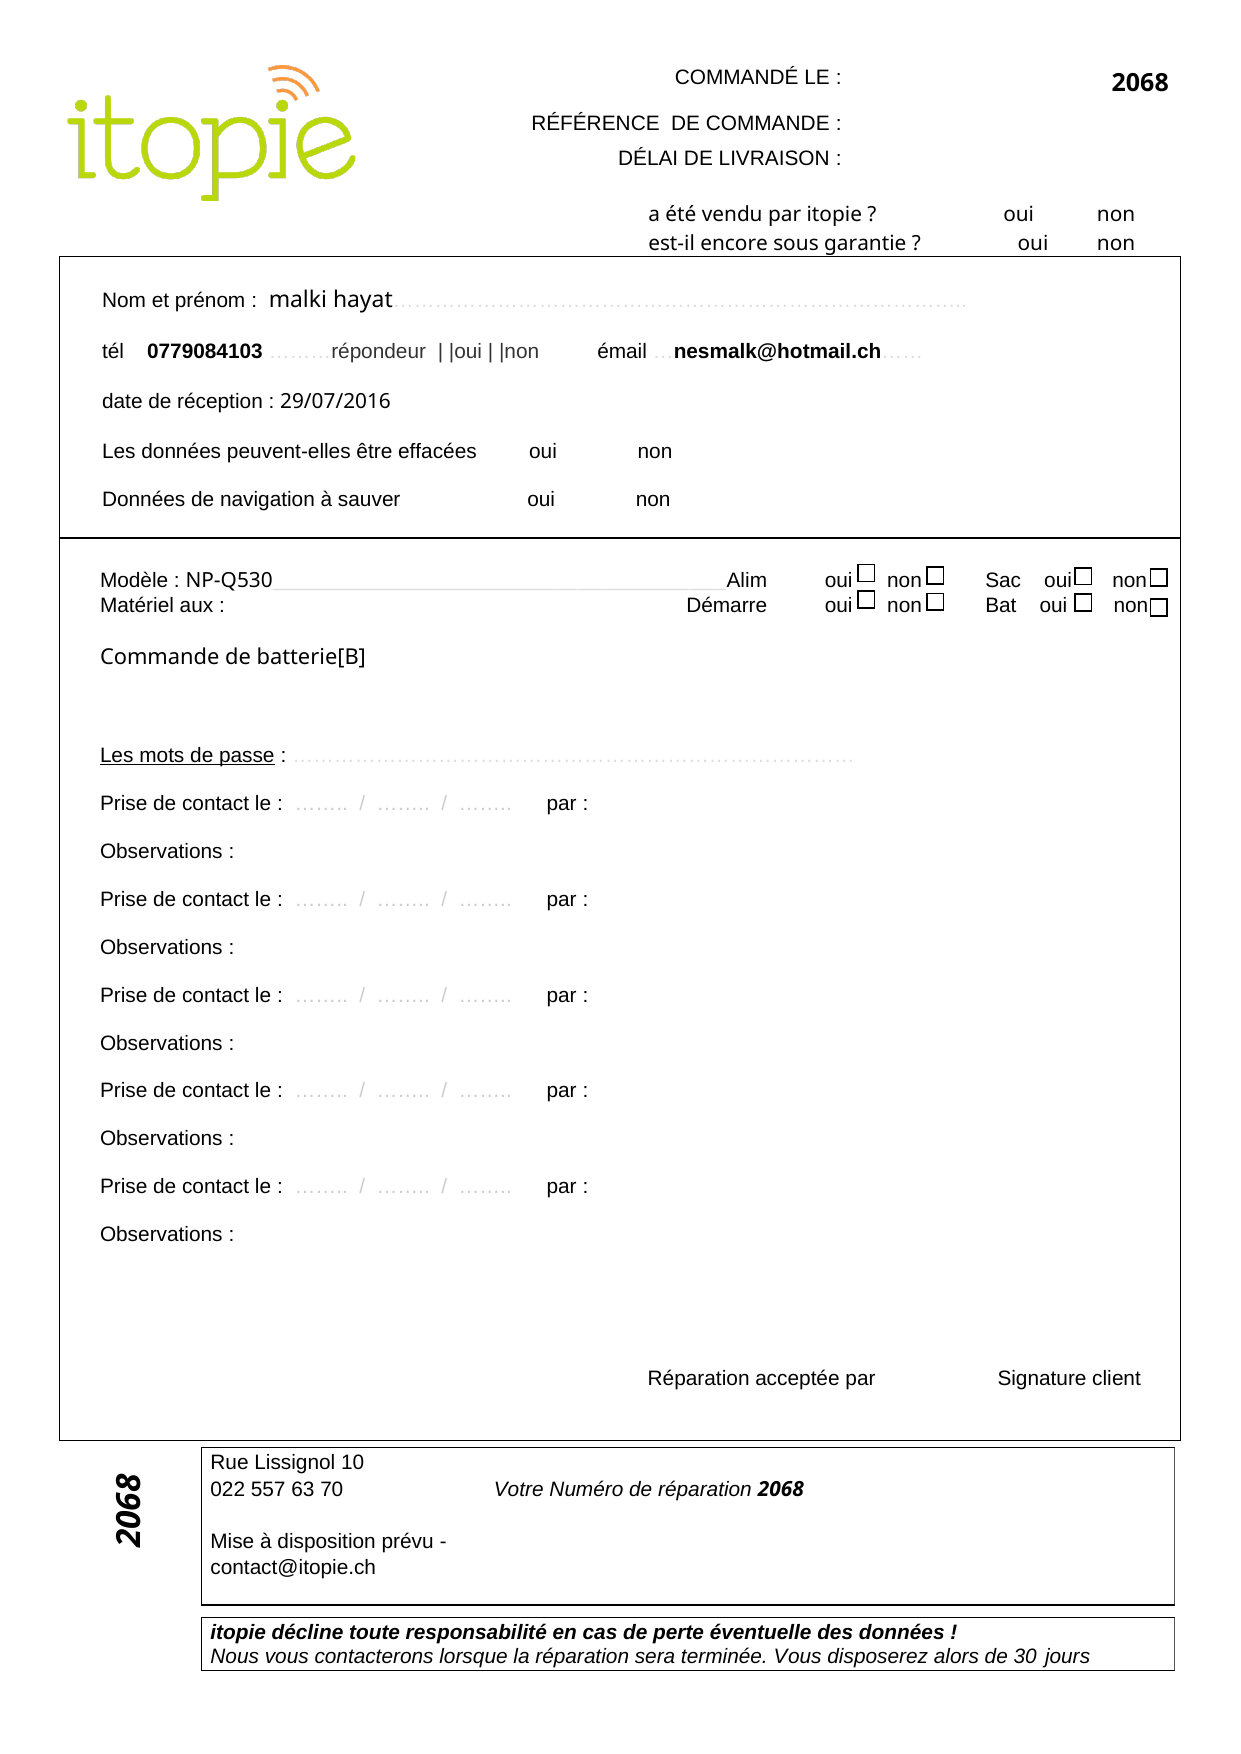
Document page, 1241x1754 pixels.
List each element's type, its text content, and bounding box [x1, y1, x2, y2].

text Données de navigation à sauver oui non [60, 484, 1180, 511]
text Prise de contact le : …….. / …….. / …….. par : [60, 979, 1180, 1006]
table_cell RÉFÉRENCE DE COMMANDE : [490, 105, 847, 140]
table_header Rue Lissignol 10 022 557 63 70 Votre Numéro de réparation 2068 Mise à disposition prévu - contact@itopie.ch [195, 1441, 1180, 1611]
text Commande de batterie[B] [60, 638, 1180, 671]
table_cell [847, 105, 1180, 140]
table_header 2068 [847, 59, 1180, 104]
table_cell DÉLAI DE LIVRAISON : [490, 140, 847, 175]
text tél 0779084103 ………répondeur | |oui | |non émail …nesmalk@hotmail.ch…… [60, 335, 1180, 362]
text Observations : [60, 931, 1180, 958]
text Prise de contact le : …….. / …….. / …….. par : [60, 1075, 1180, 1102]
picture [67, 65, 356, 201]
text Modèle : NP-Q530 Alim oui non Sac oui non [879, 562, 925, 590]
text a été vendu par itopie ? oui non [59, 199, 1181, 228]
text Prise de contact le : …….. / …….. / …….. par : [60, 883, 1180, 911]
text Modèle : NP-Q530 Alim oui non Sac oui non [60, 562, 856, 590]
text est-il encore sous garantie ? oui non [59, 228, 1181, 256]
text Les données peuvent-elles être effacées oui non [60, 436, 1180, 463]
text Les mots de passe : ……………………………………………………………………… [60, 740, 1180, 767]
text Modèle : NP-Q530 Alim oui non Sac oui non [948, 562, 1180, 590]
text Matériel aux : Démarre oui non Bat oui non [60, 590, 1180, 617]
text Observations : [60, 1027, 1180, 1054]
text Réparation acceptée par Signature client [60, 1363, 1180, 1390]
text Nom et prénom : malki hayat……………………………………………………………………….. [60, 280, 1180, 314]
text Observations : [60, 836, 1180, 863]
text date de réception : 29/07/2016 [60, 383, 1180, 415]
text Prise de contact le : …….. / …….. / …….. par : [60, 1171, 1180, 1198]
table_header 2068 [59, 1441, 195, 1677]
table_header COMMANDÉ LE : [490, 59, 847, 104]
text Observations : [60, 1219, 1180, 1246]
table_cell itopie décline toute responsabilité en cas de perte éventuelle des données ! Nous vous contacterons lorsque la réparation sera terminée. Vous disposerez alors de 30 jours [195, 1611, 1180, 1677]
text Prise de contact le : …….. / …….. / …….. par : [60, 788, 1180, 815]
text Observations : [60, 1123, 1180, 1150]
table_cell [847, 140, 1180, 175]
